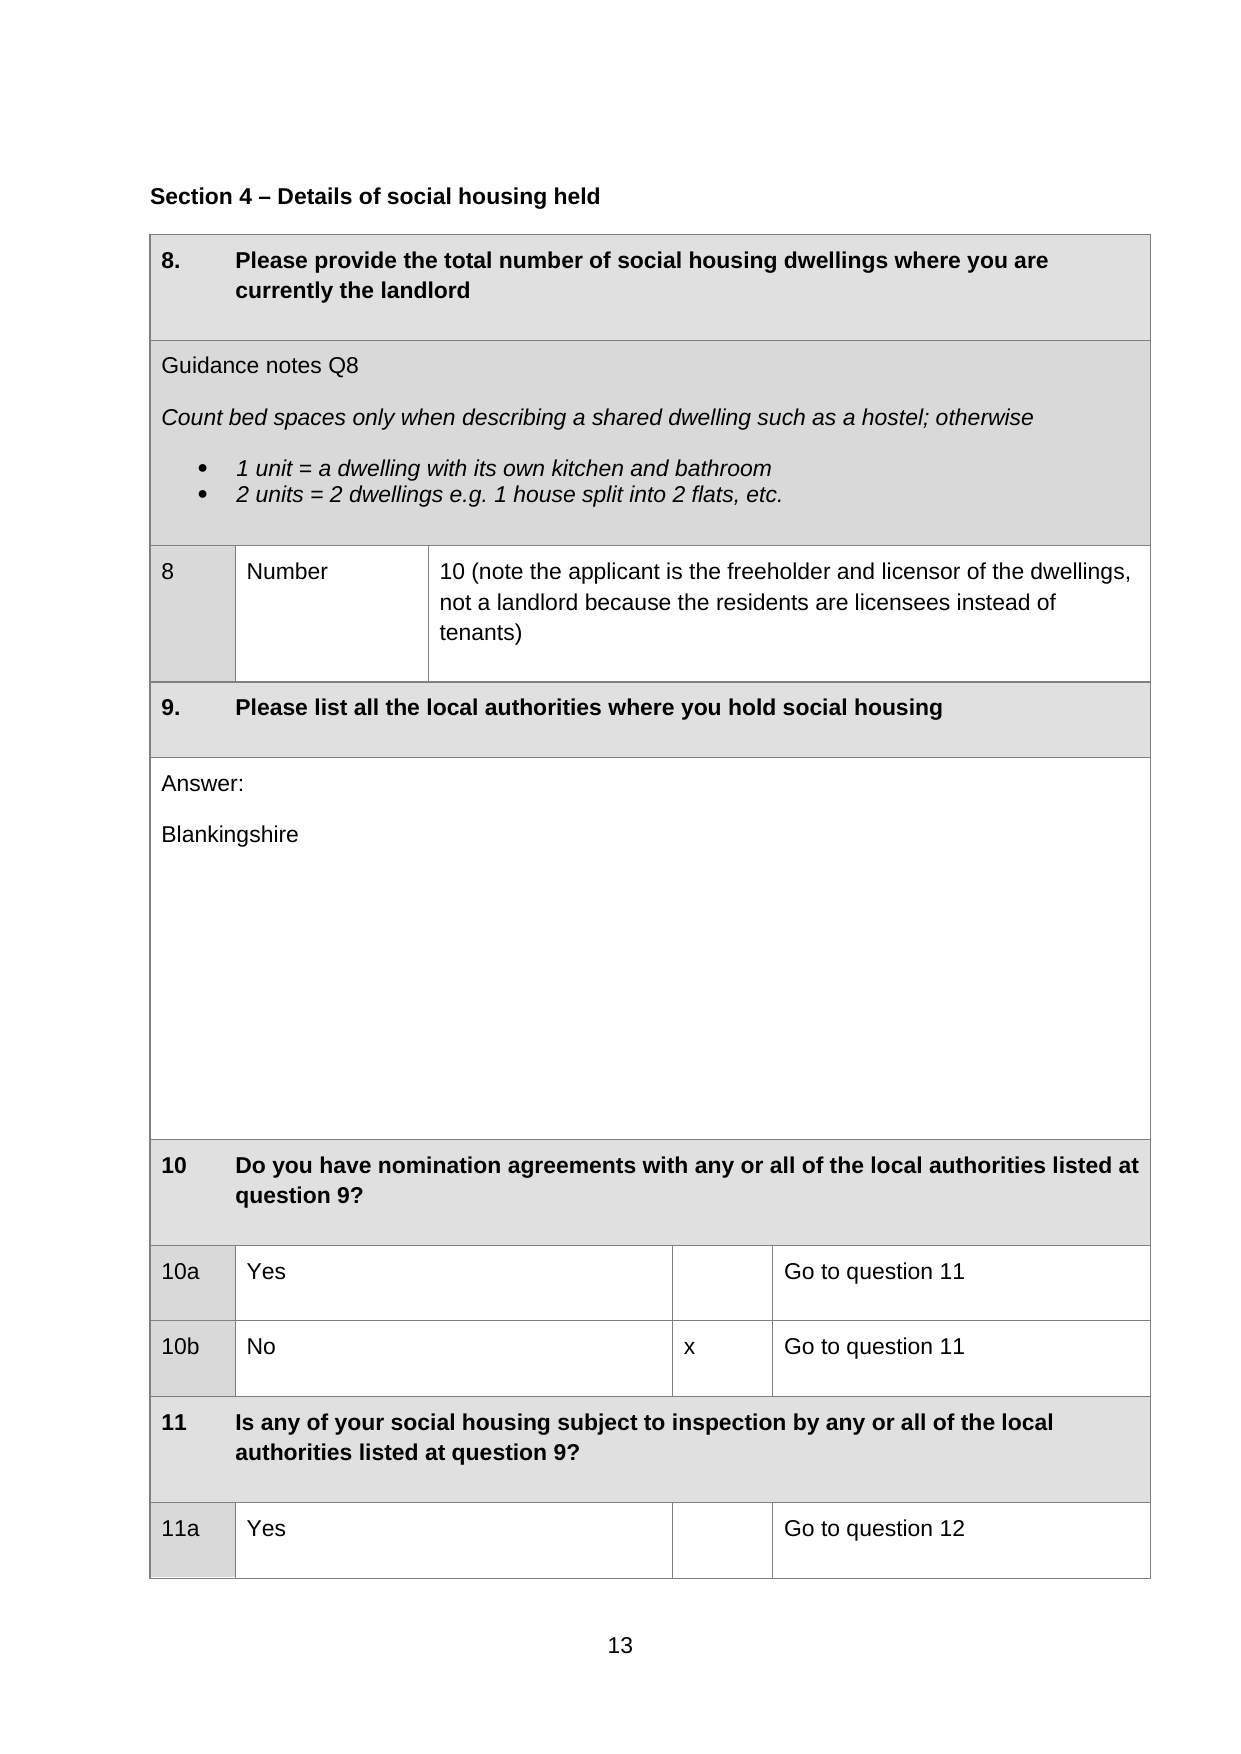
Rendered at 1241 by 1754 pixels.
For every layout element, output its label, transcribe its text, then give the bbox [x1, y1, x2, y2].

table_cell Go to question 12 [773, 1503, 1150, 1577]
table_cell [673, 1246, 772, 1320]
table_cell [673, 1503, 772, 1577]
table_cell 10 Do you have nomination agreements with any or all of the local authorities listed at question 9? [151, 1140, 1150, 1245]
table_cell x [673, 1321, 772, 1396]
table_cell No [236, 1321, 672, 1396]
table_cell 9. Please list all the local authorities where you hold social housing [151, 683, 1150, 757]
table_cell 11a [151, 1503, 235, 1577]
table_cell Guidance notes Q8 Count bed spaces only when describing a shared dwelling such as a hostel; otherwise 1 unit = a dwelling with its own kitchen and bathroom 2 units = 2 dwellings e.g. 1 house split into 2 flats, etc. [151, 341, 1150, 545]
table_cell Go to question 11 [773, 1246, 1150, 1320]
text Section 4 – Details of social housing held [150, 183, 1090, 209]
table_cell 10 (note the applicant is the freeholder and licensor of the dwellings, not a landlord because the residents are licensees instead of tenants) [429, 546, 1150, 681]
table_cell Number [236, 546, 428, 681]
table_cell 8 [151, 546, 235, 681]
table_header 8. Please provide the total number of social housing dwellings where you are currently the landlord [151, 235, 1150, 340]
table_cell 11 Is any of your social housing subject to inspection by any or all of the local authorities listed at question 9? [151, 1397, 1150, 1502]
table_cell Yes [236, 1246, 672, 1320]
table_cell 10a [151, 1246, 235, 1320]
table_cell Answer: Blankingshire [151, 758, 1150, 1139]
table_cell Yes [236, 1503, 672, 1577]
table_cell 10b [151, 1321, 235, 1396]
table_cell Go to question 11 [773, 1321, 1150, 1396]
